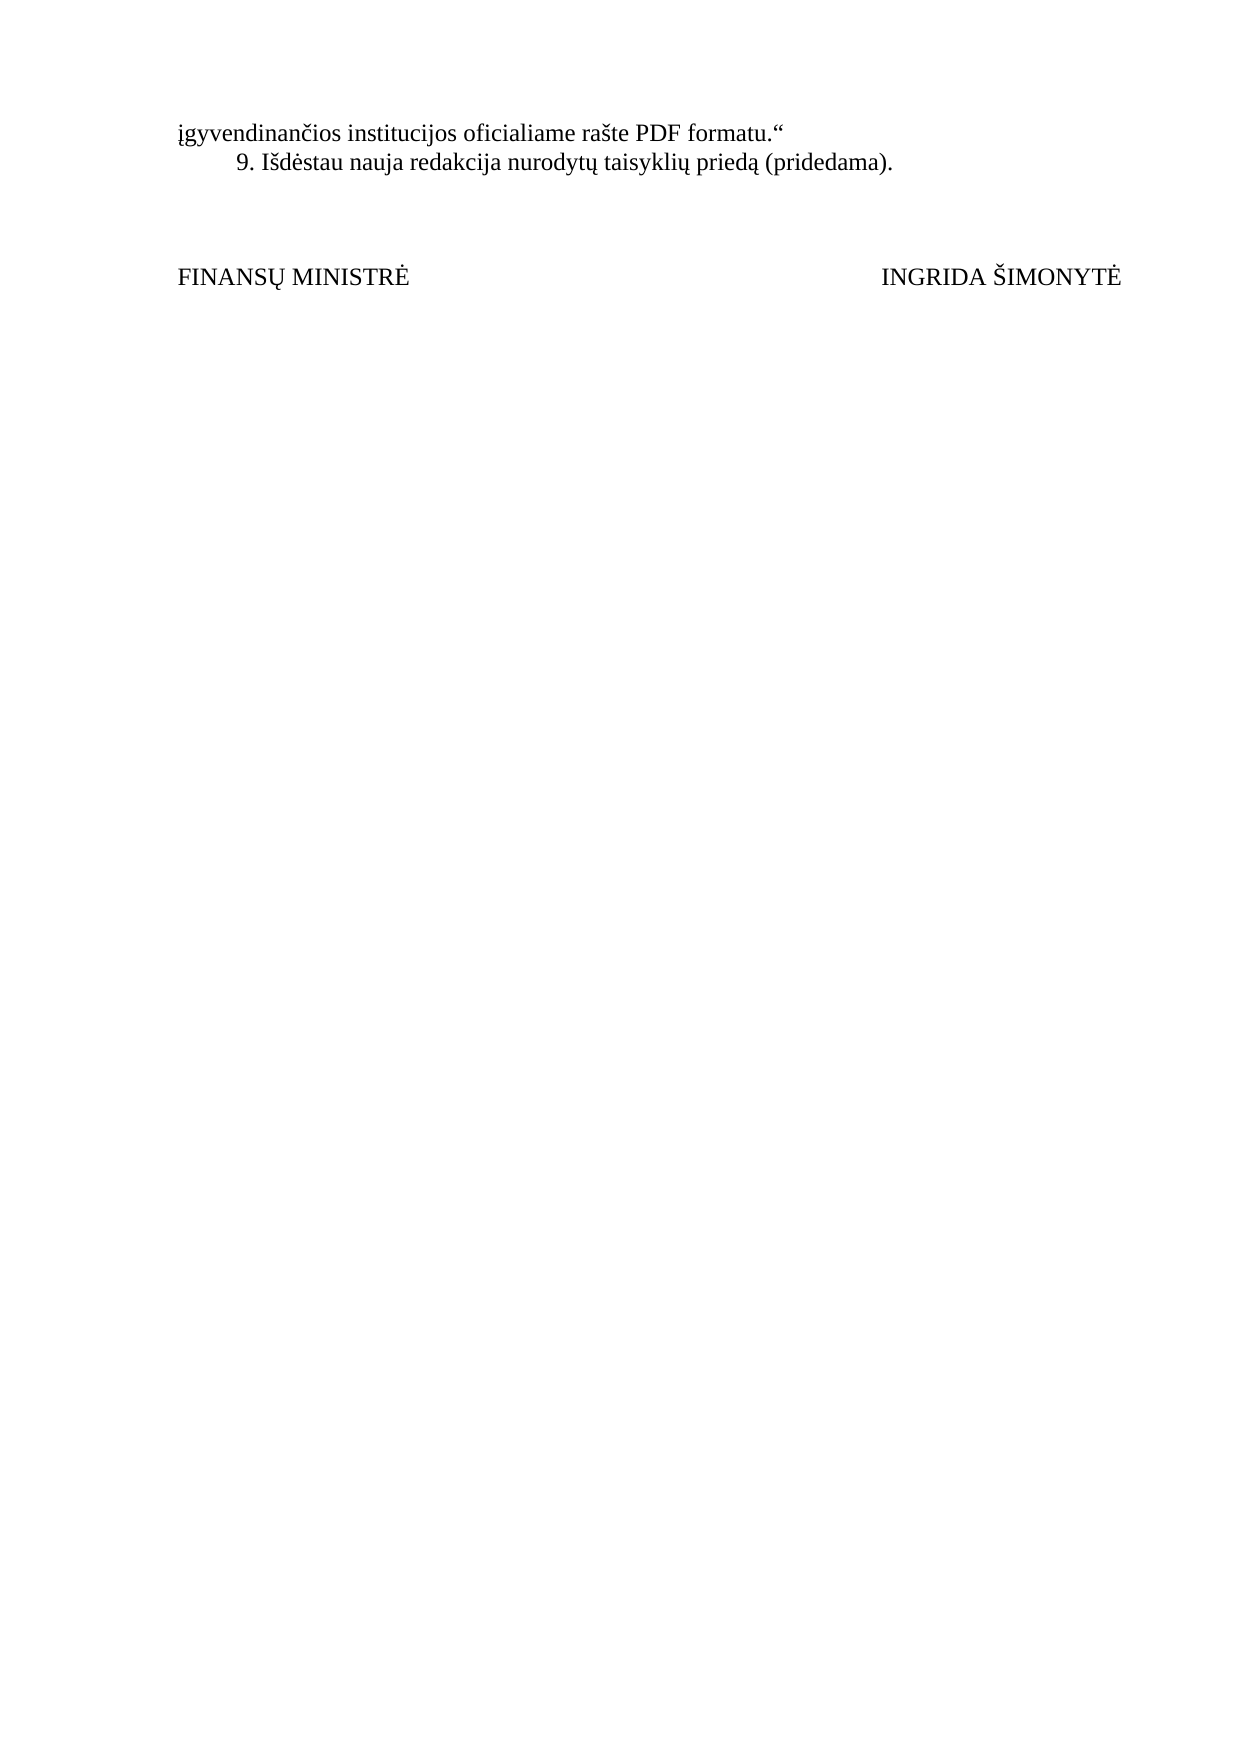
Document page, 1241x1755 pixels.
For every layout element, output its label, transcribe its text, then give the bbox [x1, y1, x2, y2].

text 9. Išdėstau nauja redakcija nurodytų taisyklių priedą (pridedama). [177, 147, 1122, 176]
text FINANSŲ MINISTRĖ INGRIDA ŠIMONYTĖ [177, 262, 1122, 291]
text įgyvendinančios institucijos oficialiame rašte PDF formatu.“ [177, 118, 1122, 147]
